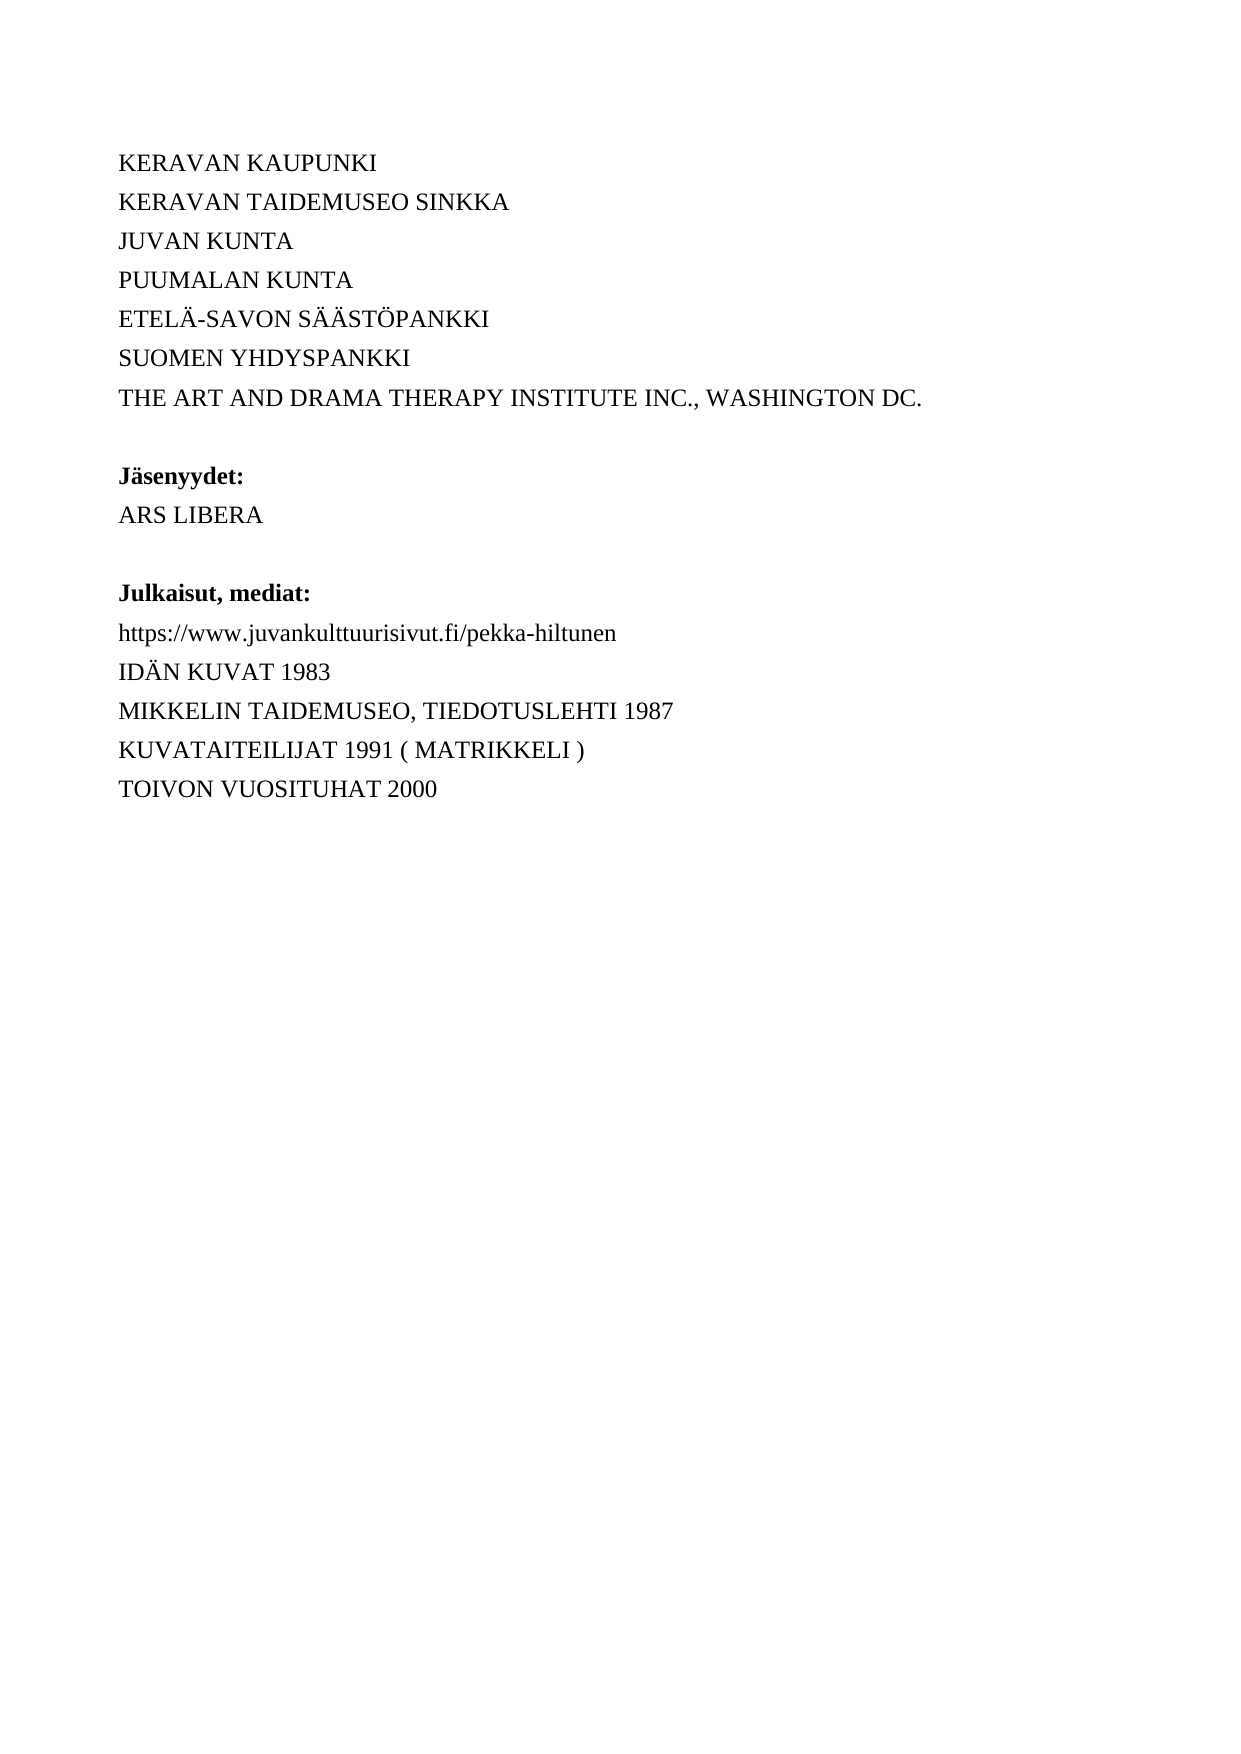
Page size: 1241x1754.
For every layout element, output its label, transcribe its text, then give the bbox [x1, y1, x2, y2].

text SUOMEN YHDYSPANKKI [118, 343, 1122, 372]
text PUUMALAN KUNTA [118, 265, 1122, 294]
text IDÄN KUVAT 1983 [118, 657, 1122, 686]
text KERAVAN KAUPUNKI [118, 148, 1122, 176]
subtitle Julkaisut, mediat: [118, 578, 1122, 607]
text ETELÄ-SAVON SÄÄSTÖPANKKI [118, 304, 1122, 333]
text TOIVON VUOSITUHAT 2000 [118, 774, 1122, 803]
text JUVAN KUNTA [118, 226, 1122, 255]
text https://www.juvankulttuurisivut.fi/pekka-hiltunen [118, 618, 1122, 646]
subtitle Jäsenyydet: [118, 461, 1122, 490]
text THE ART AND DRAMA THERAPY INSTITUTE INC., WASHINGTON DC. [118, 383, 1122, 411]
text ARS LIBERA [118, 500, 1122, 529]
text KUVATAITEILIJAT 1991 ( MATRIKKELI ) [118, 735, 1122, 764]
text KERAVAN TAIDEMUSEO SINKKA [118, 187, 1122, 216]
text MIKKELIN TAIDEMUSEO, TIEDOTUSLEHTI 1987 [118, 696, 1122, 725]
